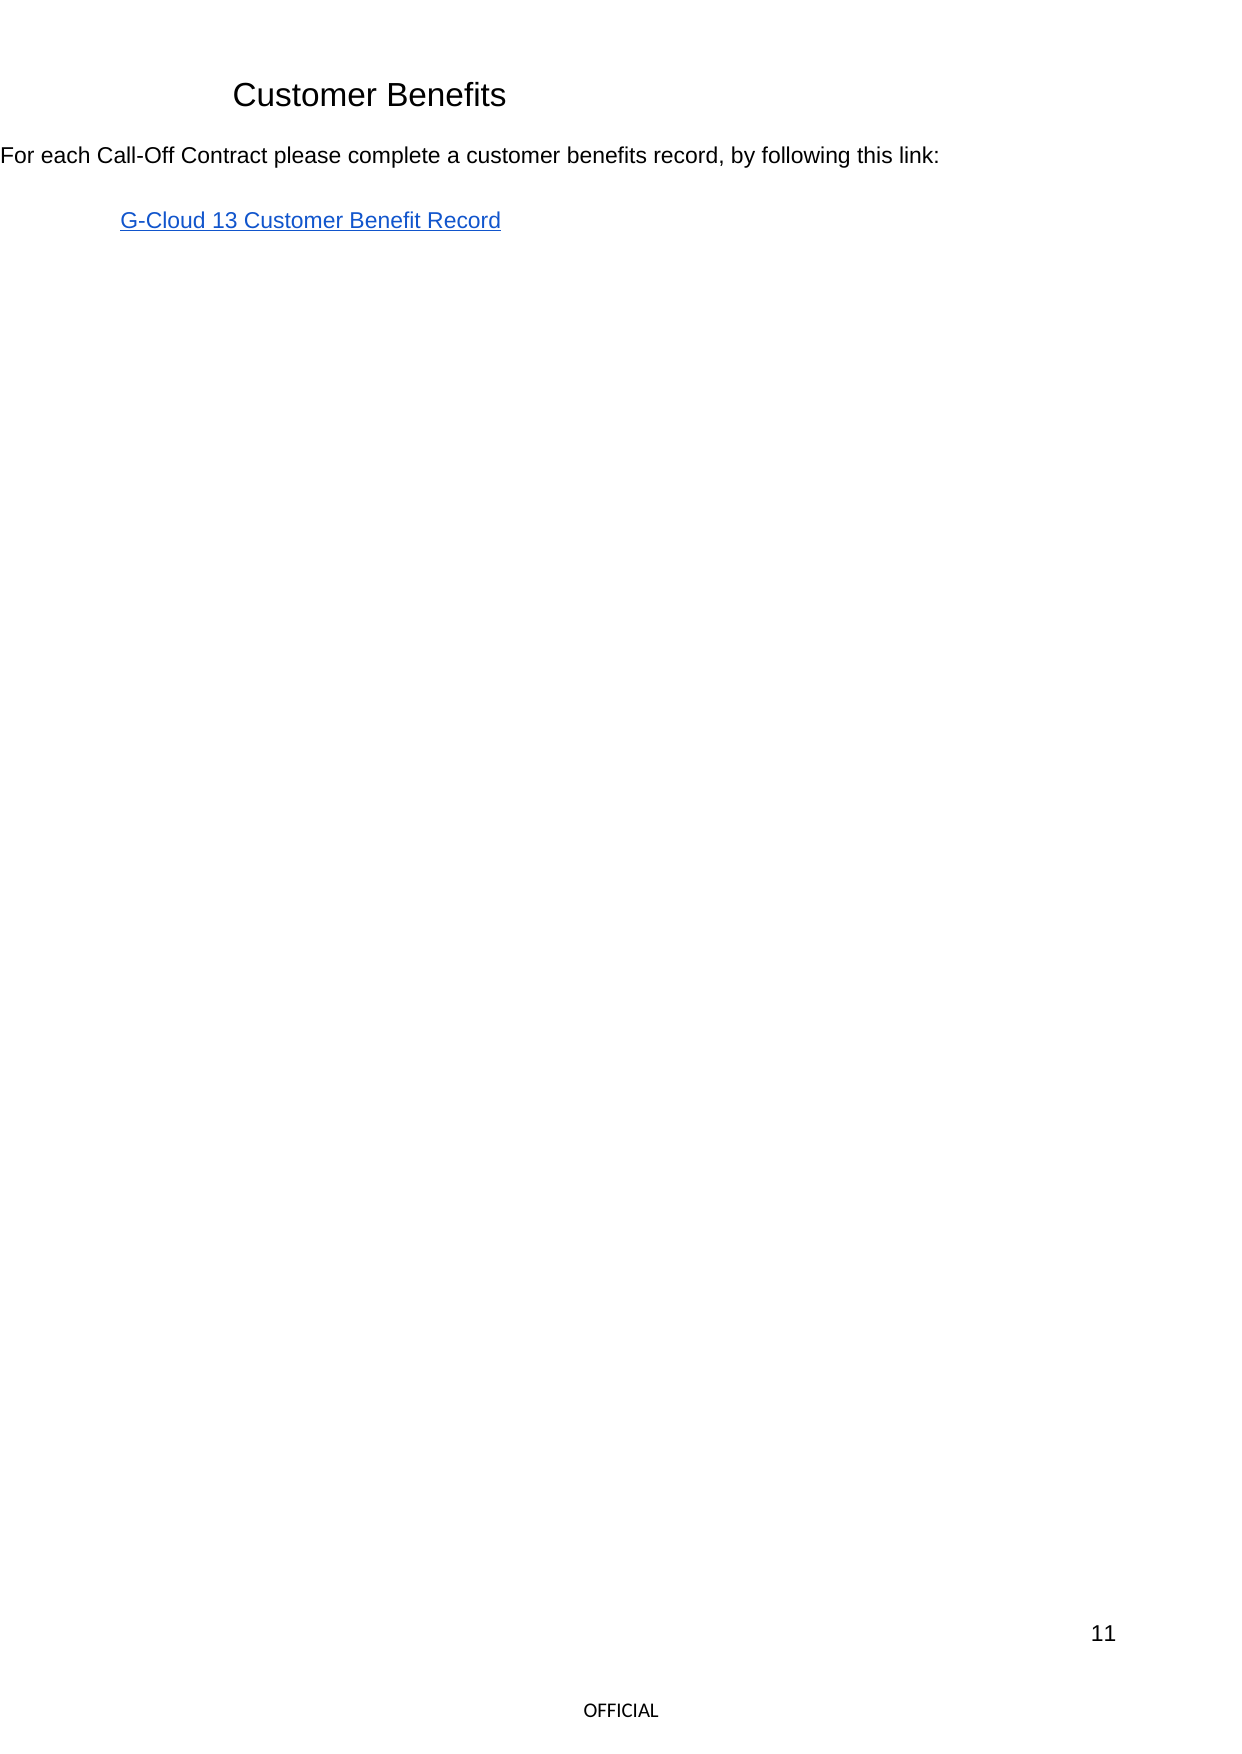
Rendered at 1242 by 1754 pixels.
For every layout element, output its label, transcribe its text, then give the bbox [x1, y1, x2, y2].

subtitle Customer Benefits [116, 75, 1122, 113]
text G-Cloud 13 Customer Benefit Record [0, 206, 1122, 234]
text For each Call-Off Contract please complete a customer benefits record, by following this link: [0, 142, 1121, 169]
